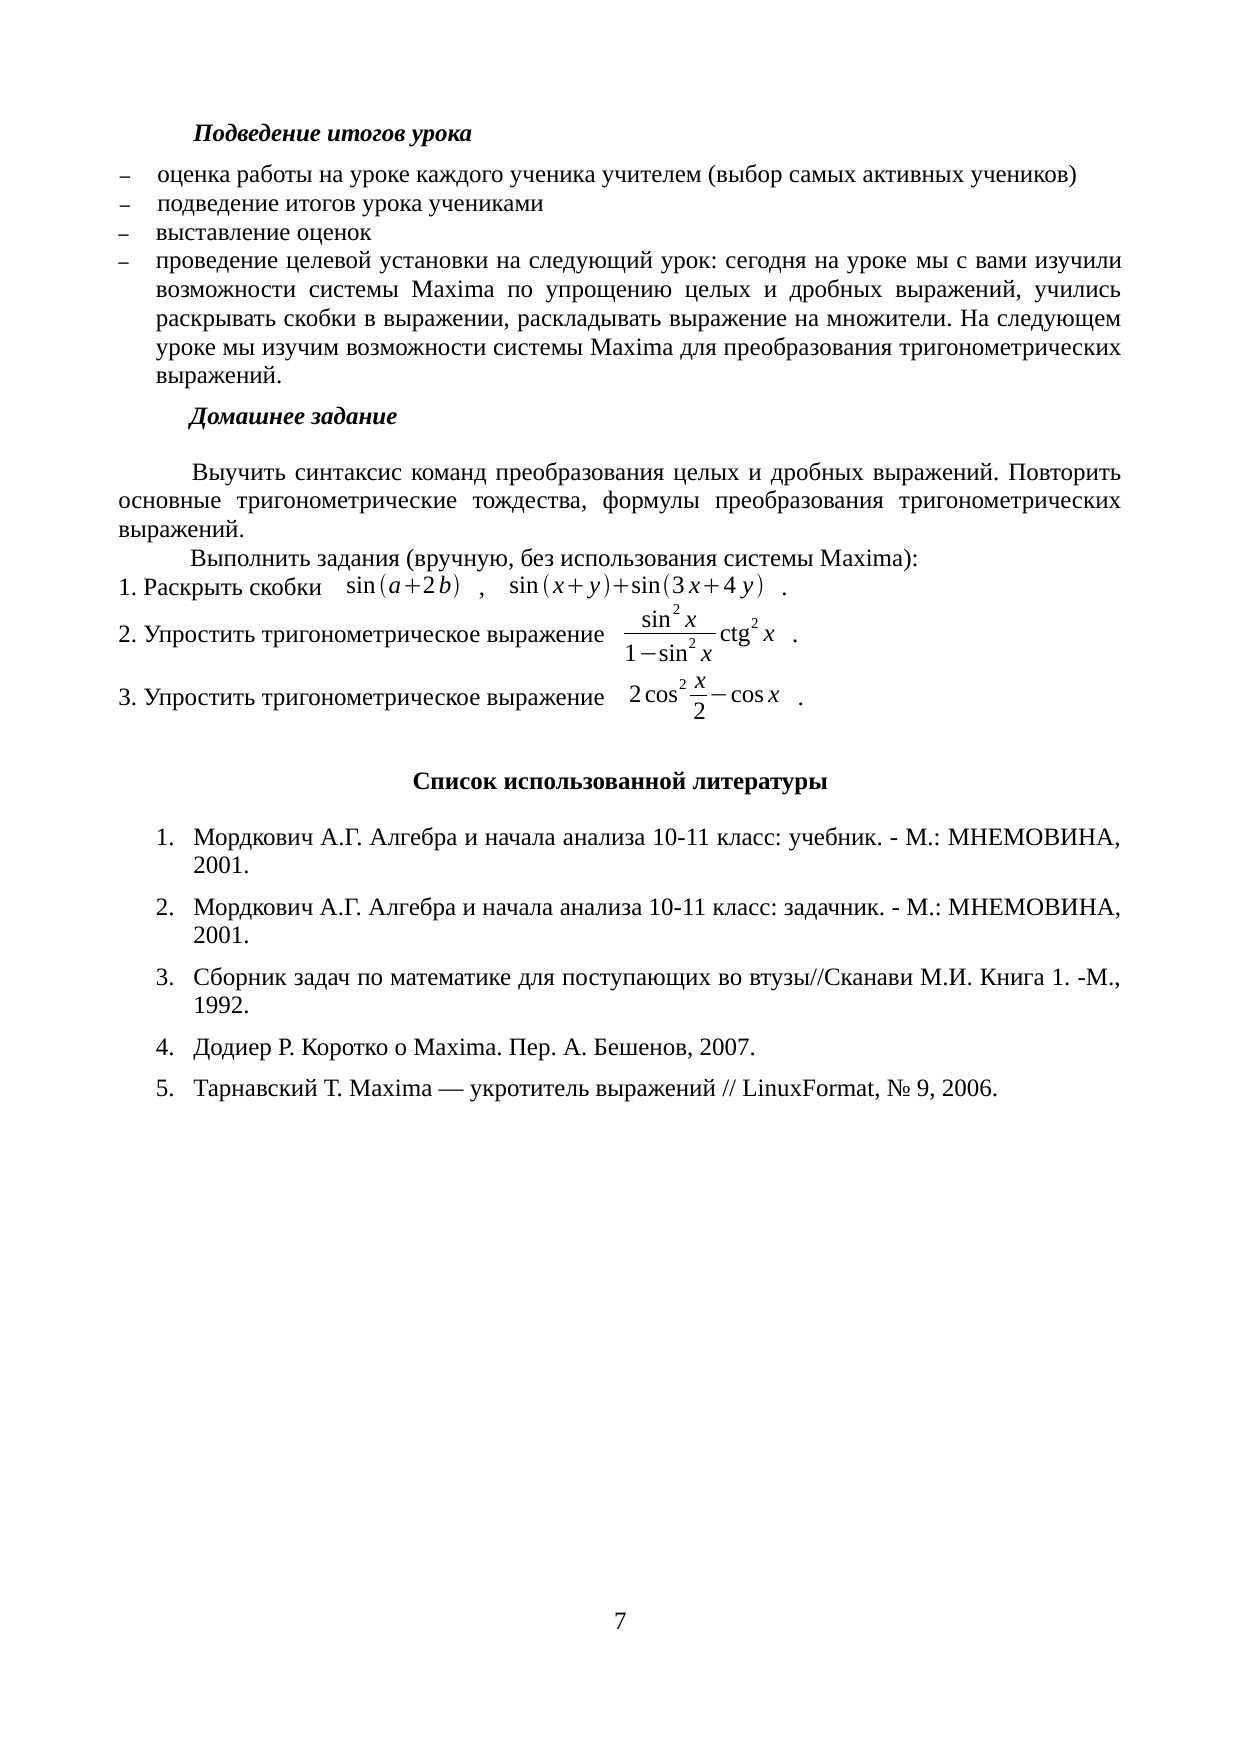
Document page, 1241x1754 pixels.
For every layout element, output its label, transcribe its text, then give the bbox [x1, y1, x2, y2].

text 1. Раскрыть скобки , . [118, 572, 1122, 600]
list Додиер Р. Коротко о Maxima. Пер. А. Бешенов, 2007. [156, 1032, 1122, 1060]
list выставление оценок [118, 217, 1122, 246]
list Мордкович А.Г. Алгебра и начала анализа 10-11 класс: учебник. - М.: МНЕМОВИНА, 2001. [156, 822, 1122, 879]
text Домашнее задание [118, 401, 1122, 430]
list подведение итогов урока учениками [118, 188, 1122, 217]
list Мордкович А.Г. Алгебра и начала анализа 10-11 класс: задачник. - М.: МНЕМОВИНА, 2001. [156, 892, 1122, 949]
text 2. Упростить тригонометрическое выражение. [118, 600, 1122, 666]
list оценка работы на уроке каждого ученика учителем (выбор самых активных учеников) [118, 159, 1122, 188]
text Подведение итогов урока [118, 118, 1122, 147]
list Тарнавский Т. Maxima — укротитель выражений // LinuxFormat, № 9, 2006. [156, 1073, 1122, 1102]
text 3. Упростить тригонометрическое выражение . [118, 666, 1122, 725]
list Сборник задач по математике для поступающих во втузы//Сканави М.И. Книга 1. -М., 1992. [156, 962, 1122, 1019]
text Список использованной литературы [118, 766, 1122, 795]
list проведение целевой установки на следующий урок: сегодня на уроке мы с вами изучили возможности системы Maxima по упрощению целых и дробных выражений, учились раскрывать скобки в выражении, раскладывать выражение на множители. На следующем уроке мы изучим возможности системы Maxima для преобразования тригонометрических выражений. [118, 246, 1122, 389]
text Выучить синтаксис команд преобразования целых и дробных выражений. Повторить основные тригонометрические тождества, формулы преобразования тригонометрических выражений. [118, 457, 1122, 543]
text Выполнить задания (вручную, без использования системы Maxima): [118, 543, 1122, 572]
